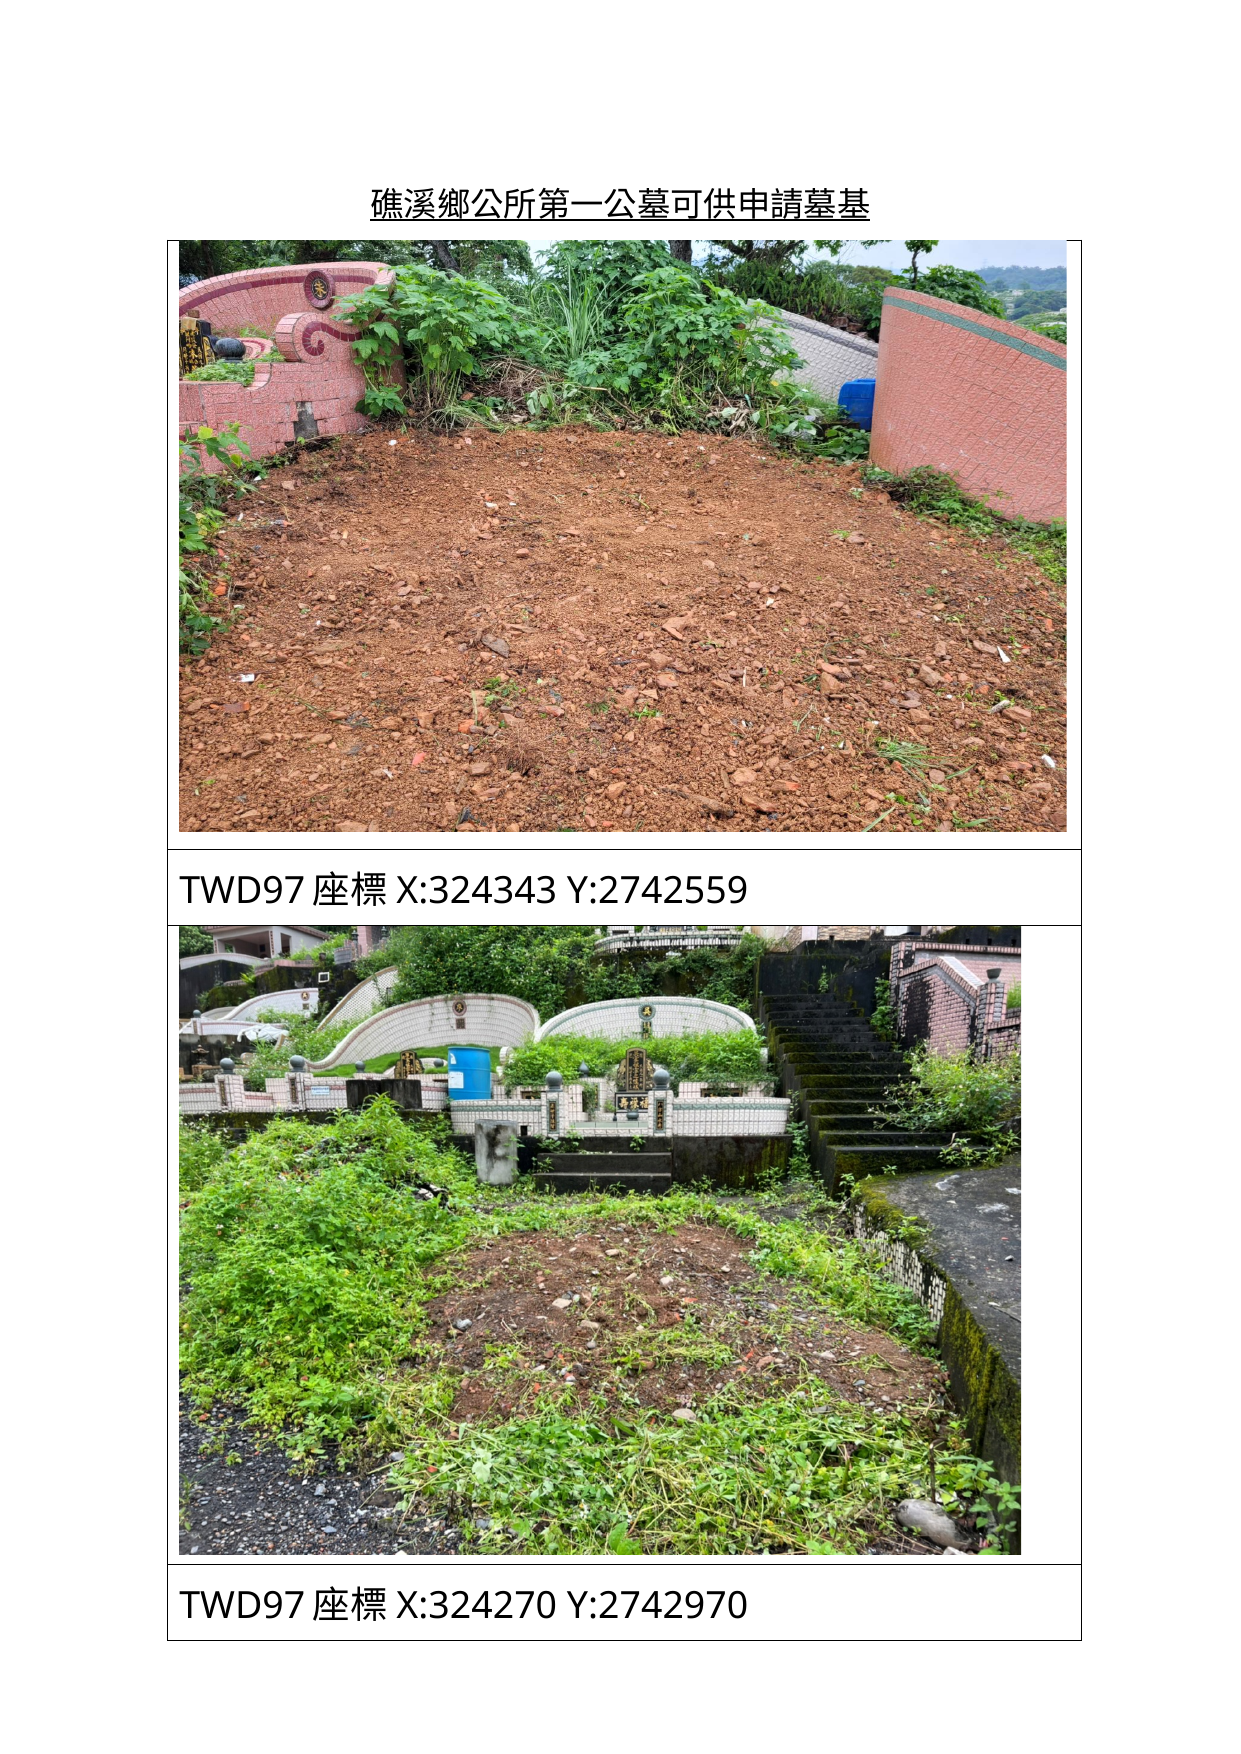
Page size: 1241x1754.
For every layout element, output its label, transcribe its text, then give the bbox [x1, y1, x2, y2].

table_cell TWD97座標 X:324270 Y:2742970 [168, 1565, 1081, 1639]
table_cell TWD97座標 X:324343 Y:2742559 [168, 850, 1081, 925]
text 礁溪鄉公所第一公墓可供申請墓基 [75, 164, 1165, 239]
table_header [168, 241, 1081, 849]
picture [179, 926, 1022, 1555]
picture [179, 240, 1067, 832]
table_cell [168, 926, 1081, 1563]
